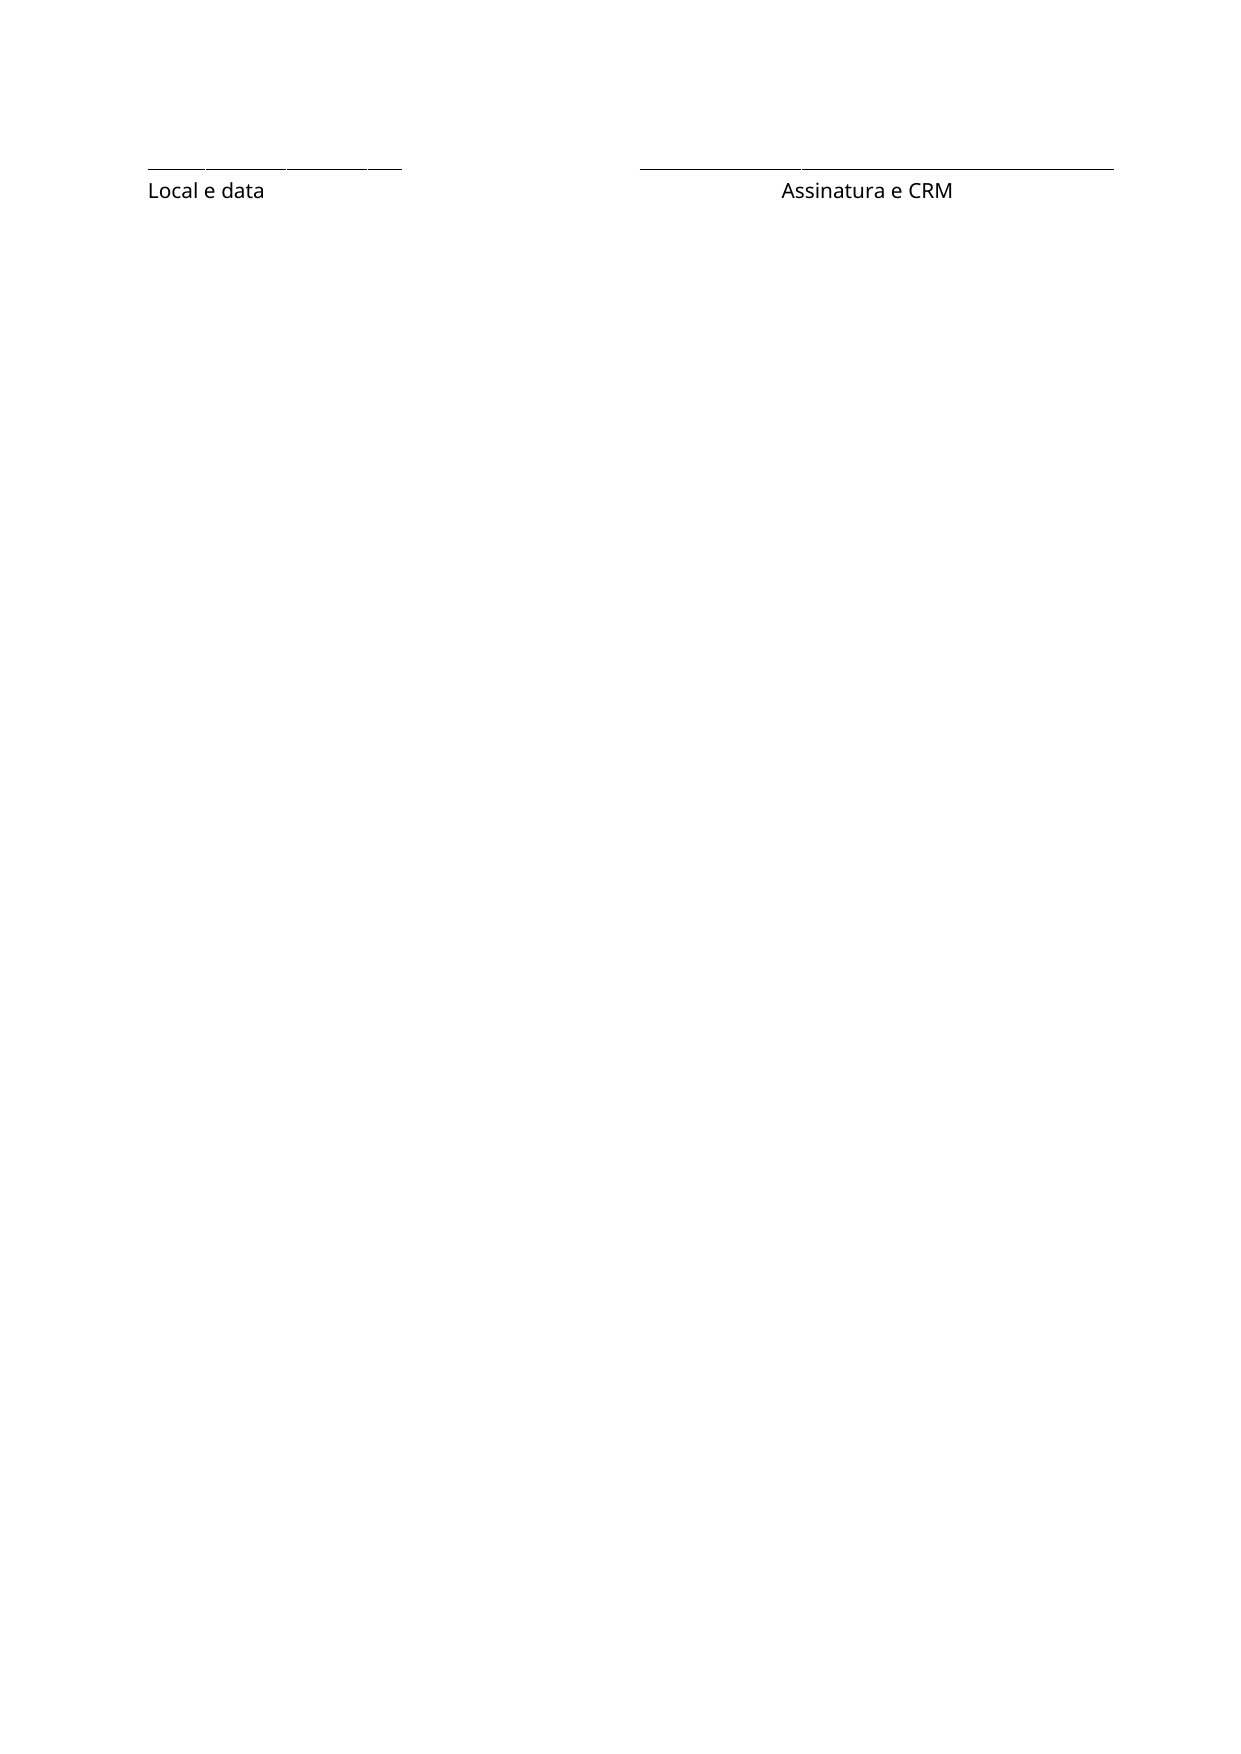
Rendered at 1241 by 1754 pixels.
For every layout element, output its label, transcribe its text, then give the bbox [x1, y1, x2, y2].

text Local e data Assinatura e CRM [148, 177, 1093, 205]
